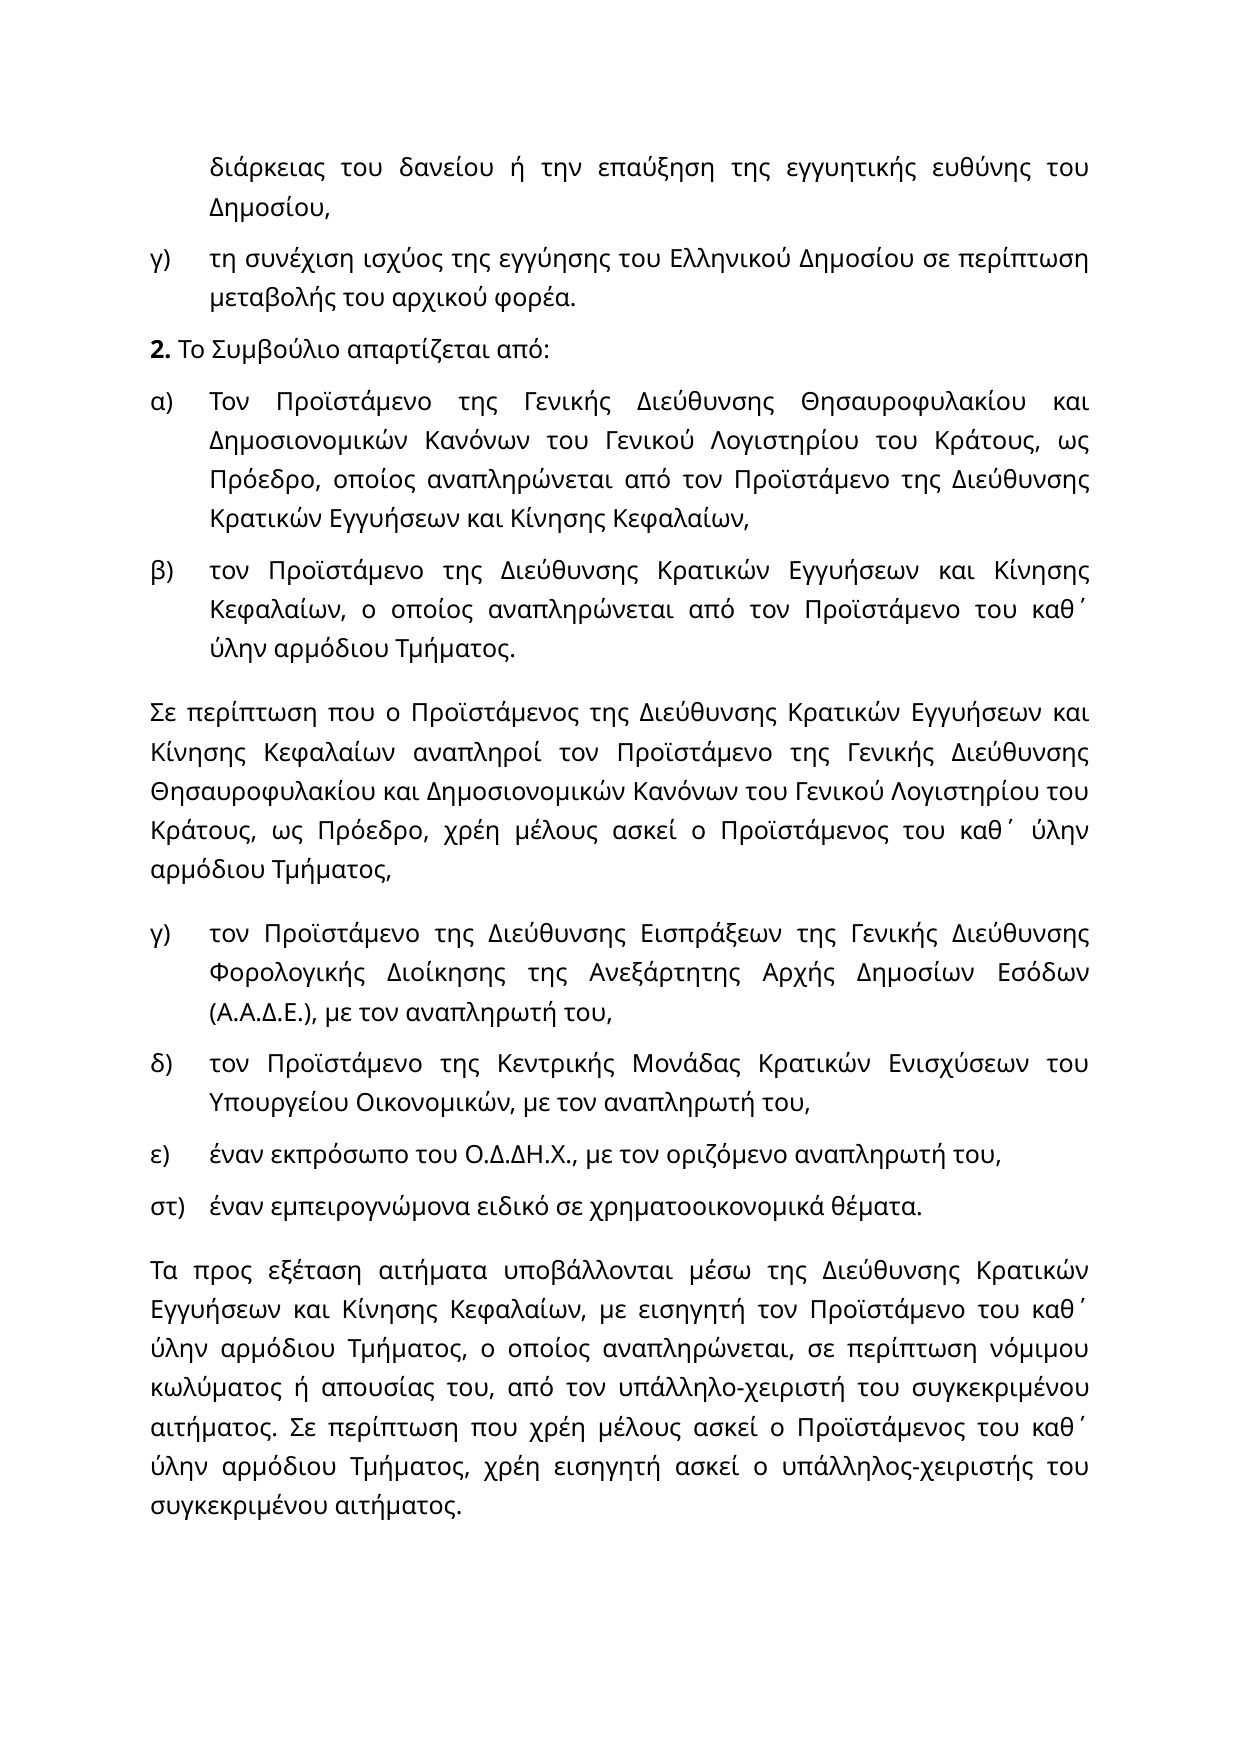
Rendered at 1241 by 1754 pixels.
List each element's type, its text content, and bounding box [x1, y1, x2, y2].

list δ) τον Προϊστάμενο της Κεντρικής Μονάδας Κρατικών Ενισχύσεων του Υπουργείου Οικονομικών, με τον αναπληρωτή του, [150, 1046, 1090, 1119]
list γ) τον Προϊστάμενο της Διεύθυνσης Εισπράξεων της Γενικής Διεύθυνσης Φορολογικής Διοίκησης της Ανεξάρτητης Αρχής Δημοσίων Εσόδων (Α.Α.Δ.Ε.), με τον αναπληρωτή του, [150, 916, 1090, 1028]
text Σε περίπτωση που ο Προϊστάμενος της Διεύθυνσης Κρατικών Εγγυήσεων και Κίνησης Κεφαλαίων αναπληροί τον Προϊστάμενο της Γενικής Διεύθυνσης Θησαυροφυλακίου και Δημοσιονομικών Κανόνων του Γενικού Λογιστηρίου του Κράτους, ως Πρόεδρο, χρέη μέλους ασκεί ο Προϊστάμενος του καθ΄ ύλην αρμόδιου Τμήματος, [150, 695, 1090, 886]
text Τα προς εξέταση αιτήματα υποβάλλονται μέσω της Διεύθυνσης Κρατικών Εγγυήσεων και Κίνησης Κεφαλαίων, με εισηγητή τον Προϊστάμενο του καθ΄ ύλην αρμόδιου Τμήματος, ο οποίος αναπληρώνεται, σε περίπτωση νόμιμου κωλύματος ή απουσίας του, από τον υπάλληλο-χειριστή του συγκεκριμένου αιτήματος. Σε περίπτωση που χρέη μέλους ασκεί ο Προϊστάμενος του καθ΄ ύλην αρμόδιου Τμήματος, χρέη εισηγητή ασκεί ο υπάλληλος-χειριστής του συγκεκριμένου αιτήματος. [150, 1252, 1090, 1522]
list γ) τη συνέχιση ισχύος της εγγύησης του Ελληνικού Δημοσίου σε περίπτωση μεταβολής του αρχικού φορέα. [150, 241, 1090, 314]
list β) τον Προϊστάμενο της Διεύθυνσης Κρατικών Εγγυήσεων και Κίνησης Κεφαλαίων, ο οποίος αναπληρώνεται από τον Προϊστάμενο του καθ΄ ύλην αρμόδιου Τμήματος. [150, 552, 1090, 665]
list διάρκειας του δανείου ή την επαύξηση της εγγυητικής ευθύνης του Δημοσίου, [150, 150, 1090, 223]
list στ) έναν εμπειρογνώμονα ειδικό σε χρηματοοικονομικά θέματα. [150, 1188, 1090, 1222]
list α) Τον Προϊστάμενο της Γενικής Διεύθυνσης Θησαυροφυλακίου και Δημοσιονομικών Κανόνων του Γενικού Λογιστηρίου του Κράτους, ως Πρόεδρο, οποίος αναπληρώνεται από τον Προϊστάμενο της Διεύθυνσης Κρατικών Εγγυήσεων και Κίνησης Κεφαλαίων, [150, 383, 1090, 535]
list ε) έναν εκπρόσωπο του Ο.Δ.ΔΗ.Χ., με τον οριζόμενο αναπληρωτή του, [150, 1137, 1090, 1171]
text 2. Το Συμβούλιο απαρτίζεται από: [150, 332, 1090, 366]
